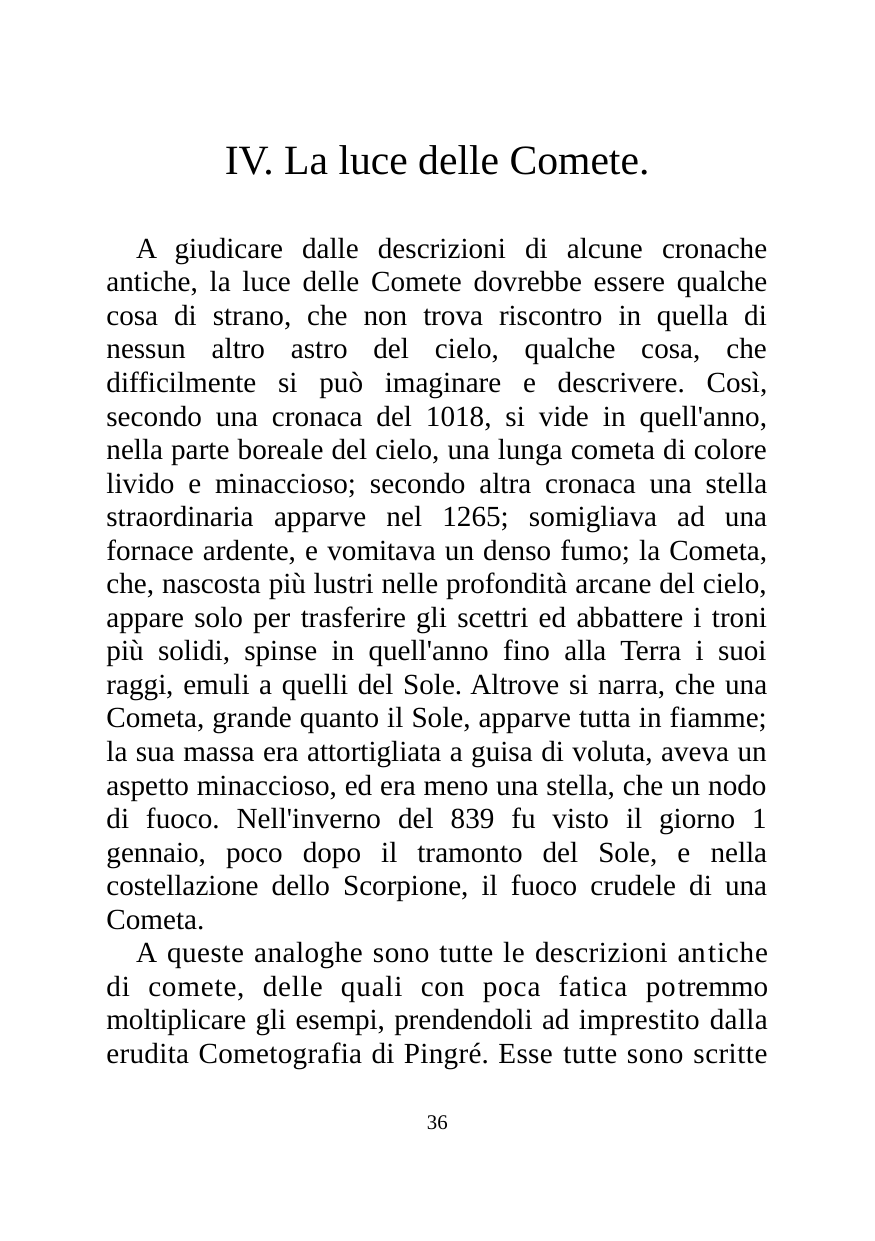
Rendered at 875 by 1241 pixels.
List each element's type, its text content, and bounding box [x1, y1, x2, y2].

subtitle IV. La luce delle Comete. [106, 136, 768, 184]
text A queste analoghe sono tutte le descrizioni antiche di comete, delle quali con poca fatica potremmo moltiplicare gli esempi, prendendoli ad imprestito dalla erudita Cometografia di Pingré. Esse tutte sono scritte [106, 935, 768, 1069]
text A giudicare dalle descrizioni di alcune cronache antiche, la luce delle Comete dovrebbe essere qualche cosa di strano, che non trova riscontro in quella di nessun altro astro del cielo, qualche cosa, che difficilmente si può imaginare e descrivere. Così, secondo una cronaca del 1018, si vide in quell'anno, nella parte boreale del cielo, una lunga cometa di colore livido e minaccioso; secondo altra cronaca una stella straordinaria apparve nel 1265; somigliava ad una fornace ardente, e vomitava un denso fumo; la Cometa, che, nascosta più lustri nelle profondità arcane del cielo, appare solo per trasferire gli scettri ed abbattere i troni più solidi, spinse in quell'anno fino alla Terra i suoi raggi, emuli a quelli del Sole. Altrove si narra, che una Cometa, grande quanto il Sole, apparve tutta in fiamme; la sua massa era attortigliata a guisa di voluta, aveva un aspetto minaccioso, ed era meno una stella, che un nodo di fuoco. Nell'inverno del 839 fu visto il giorno 1 gennaio, poco dopo il tramonto del Sole, e nella costellazione dello Scorpione, il fuoco crudele di una Cometa. [106, 231, 768, 935]
